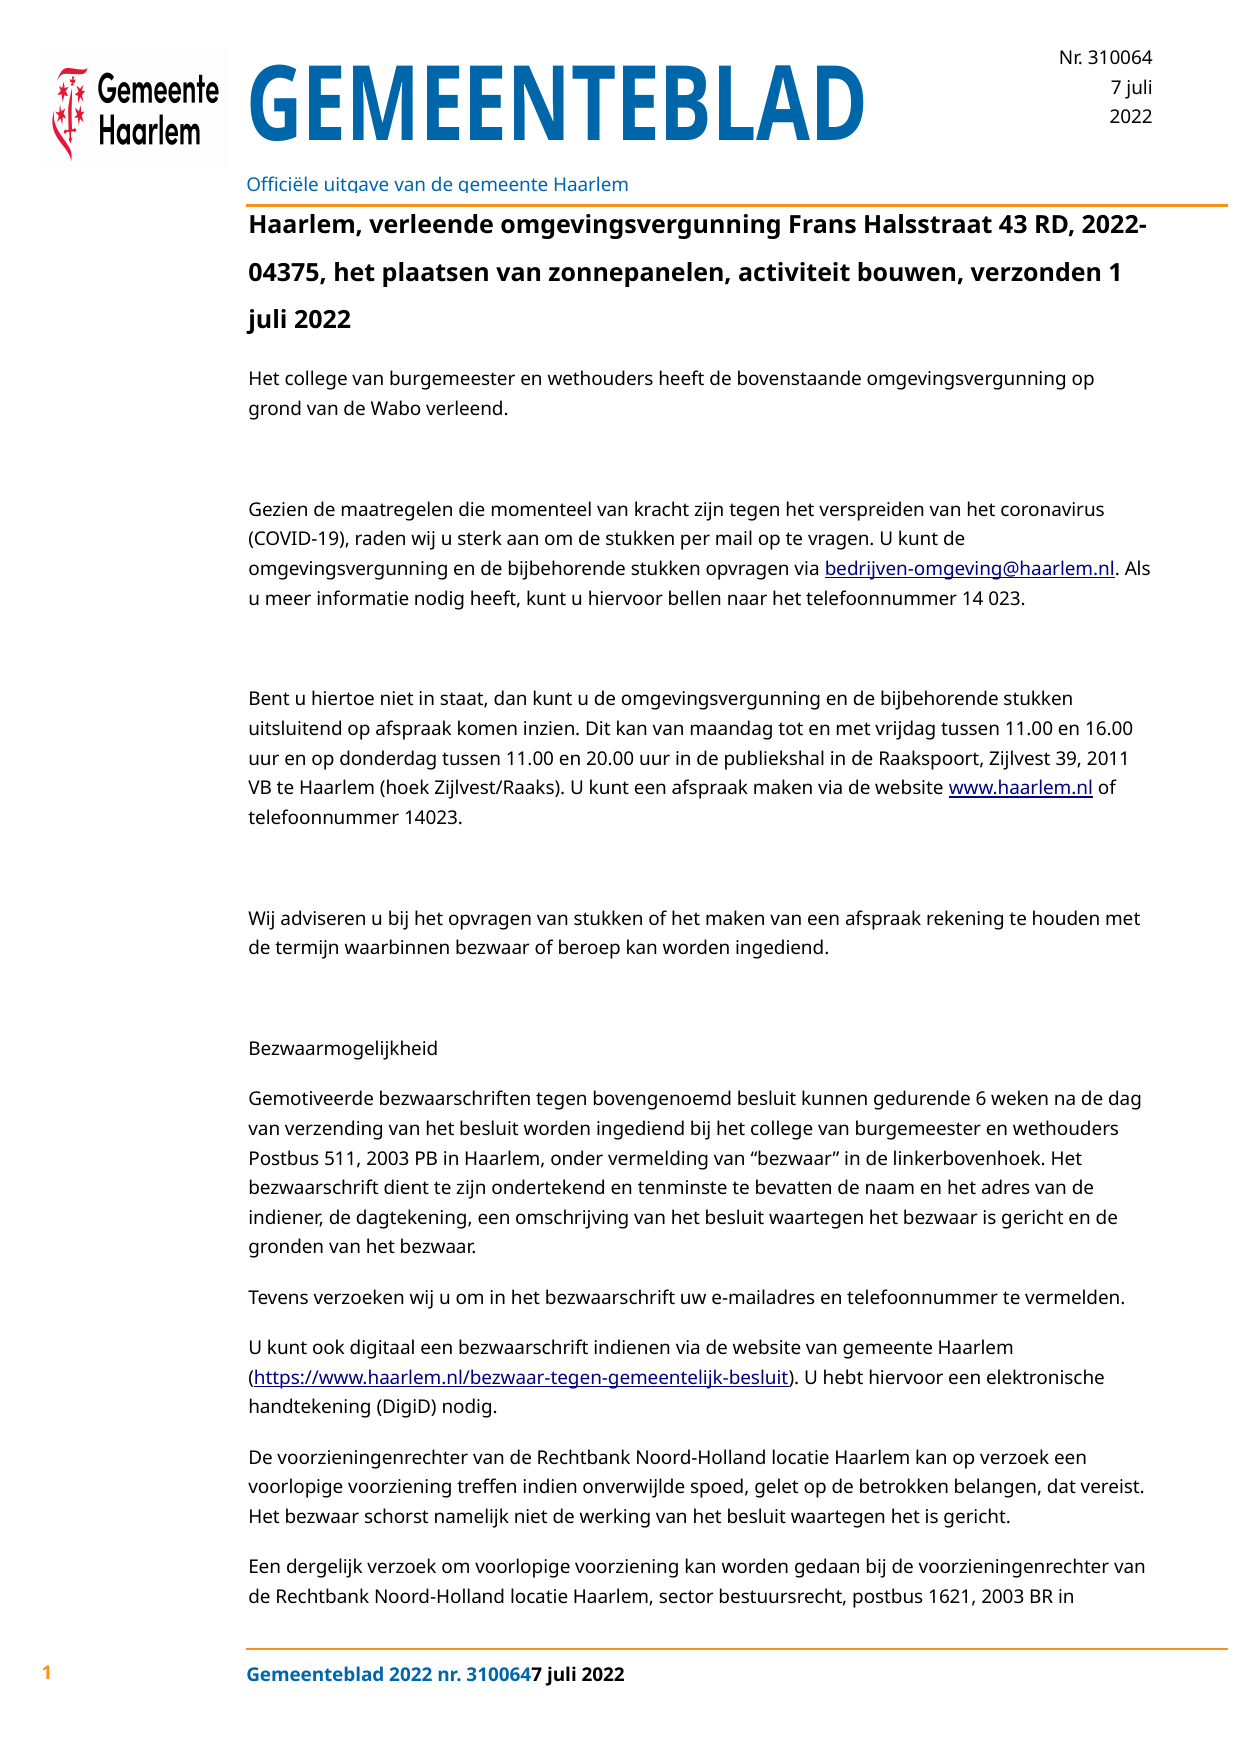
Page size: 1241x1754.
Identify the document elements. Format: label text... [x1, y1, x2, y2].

text Het college van burgemeester en wethouders heeft de bovenstaande omgevingsvergunning op grond van de Wabo verleend. [248, 366, 1152, 421]
text Gezien de maatregelen die momenteel van kracht zijn tegen het verspreiden van het coronavirus (COVID-19), raden wij u sterk aan om de stukken per mail op te vragen. U kunt de omgevingsvergunning en de bijbehorende stukken opvragen via bedrijven-omgeving@haarlem.nl. Als u meer informatie nodig heeft, kunt u hiervoor bellen naar het telefoonnummer 14 023. [248, 496, 1152, 610]
text Haarlem, verleende omgevingsvergunning Frans Halsstraat 43 RD, 2022-04375, het plaatsen van zonnepanelen, activiteit bouwen, verzonden 1 juli 2022 [248, 207, 1152, 336]
text Tevens verzoeken wij u om in het bezwaarschrift uw e-mailadres en telefoonnummer te vermelden. [248, 1284, 1152, 1309]
text Wij adviseren u bij het opvragen van stukken of het maken van een afspraak rekening te houden met de termijn waarbinnen bezwaar of beroep kan worden ingediend. [248, 905, 1152, 960]
text Bezwaarmogelijkheid [248, 1035, 1152, 1061]
text De voorzieningenrechter van de Rechtbank Noord-Holland locatie Haarlem kan op verzoek een voorlopige voorziening treffen indien onverwijlde spoed, gelet op de betrokken belangen, dat vereist. Het bezwaar schorst namelijk niet de werking van het besluit waartegen het is gericht. [248, 1444, 1152, 1529]
text Gemotiveerde bezwaarschriften tegen bovengenoemd besluit kunnen gedurende 6 weken na de dag van verzending van het besluit worden ingediend bij het college van burgemeester en wethouders Postbus 511, 2003 PB in Haarlem, onder vermelding van “bezwaar” in de linkerbovenhoek. Het bezwaarschrift dient te zijn ondertekend en tenminste te bevatten de naam en het adres van de indiener, de dagtekening, een omschrijving van het besluit waartegen het bezwaar is gericht en de gronden van het bezwaar. [248, 1086, 1152, 1259]
text Een dergelijk verzoek om voorlopige voorziening kan worden gedaan bij de voorzieningenrechter van de Rechtbank Noord-Holland locatie Haarlem, sector bestuursrecht, postbus 1621, 2003 BR in [248, 1553, 1152, 1609]
picture [41, 47, 231, 172]
text Bent u hiertoe niet in staat, dan kunt u de omgevingsvergunning en de bijbehorende stukken uitsluitend op afspraak komen inzien. Dit kan van maandag tot en met vrijdag tussen 11.00 en 16.00 uur en op donderdag tussen 11.00 en 20.00 uur in de publiekshal in de Raakspoort, Zijlvest 39, 2011 VB te Haarlem (hoek Zijlvest/Raaks). U kunt een afspraak maken via de website www.haarlem.nl of telefoonnummer 14023. [248, 686, 1152, 829]
text U kunt ook digitaal een bezwaarschrift indienen via de website van gemeente Haarlem (https://www.haarlem.nl/bezwaar-tegen-gemeentelijk-besluit). U hebt hiervoor een elektronische handtekening (DigiD) nodig. [248, 1334, 1152, 1419]
